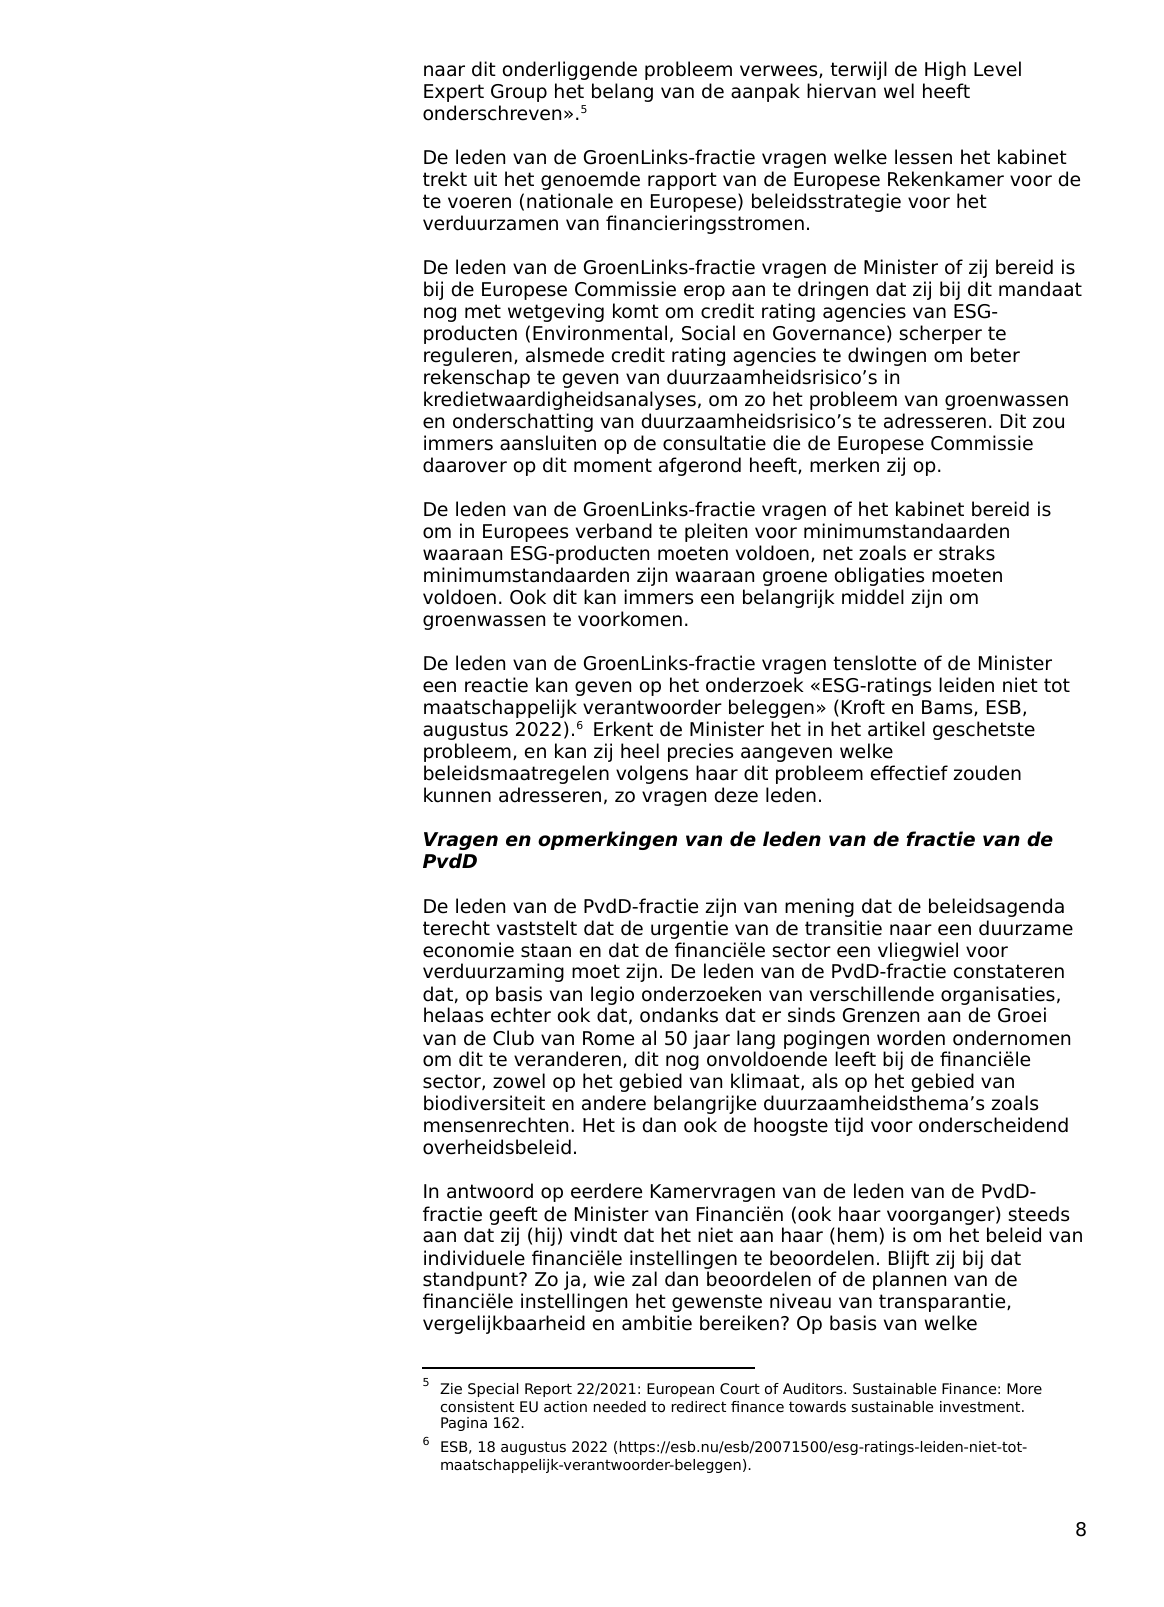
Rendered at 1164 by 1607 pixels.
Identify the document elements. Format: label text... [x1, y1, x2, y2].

text De leden van de GroenLinks-fractie vragen de Minister of zij bereid is bij de Europese Commissie erop aan te dringen dat zij bij dit mandaat nog met wetgeving komt om credit rating agencies van ESG-producten (Environmental, Social en Governance) scherper te reguleren, alsmede credit rating agencies te dwingen om beter rekenschap te geven van duurzaamheidsrisico’s in kredietwaardigheidsanalyses, om zo het probleem van groenwassen en onderschatting van duurzaamheidsrisico’s te adresseren. Dit zou immers aansluiten op de consultatie die de Europese Commissie daarover op dit moment afgerond heeft, merken zij op. [422, 257, 1087, 477]
subtitle Vragen en opmerkingen van de leden van de fractie van de PvdD [422, 829, 1087, 873]
text De leden van de PvdD-fractie zijn van mening dat de beleidsagenda terecht vaststelt dat de urgentie van de transitie naar een duurzame economie staan en dat de financiële sector een vliegwiel voor verduurzaming moet zijn. De leden van de PvdD-fractie constateren dat, op basis van legio onderzoeken van verschillende organisaties, helaas echter ook dat, ondanks dat er sinds Grenzen aan de Groei van de Club van Rome al 50 jaar lang pogingen worden ondernomen om dit te veranderen, dit nog onvoldoende leeft bij de financiële sector, zowel op het gebied van klimaat, als op het gebied van biodiversiteit en andere belangrijke duurzaamheidsthema’s zoals mensenrechten. Het is dan ook de hoogste tijd voor onderscheidend overheidsbeleid. [422, 896, 1087, 1159]
text In antwoord op eerdere Kamervragen van de leden van de PvdD-fractie geeft de Minister van Financiën (ook haar voorganger) steeds aan dat zij (hij) vindt dat het niet aan haar (hem) is om het beleid van individuele financiële instellingen te beoordelen. Blijft zij bij dat standpunt? Zo ja, wie zal dan beoordelen of de plannen van de financiële instellingen het gewenste niveau van transparantie, vergelijkbaarheid en ambitie bereiken? Op basis van welke [422, 1181, 1087, 1335]
text ESB, 18 augustus 2022 (https://esb.nu/esb/20071500/esg-ratings-leiden-niet-tot-maatschappelijk-verantwoorder-beleggen). [422, 1435, 1087, 1474]
text De leden van de GroenLinks-fractie vragen tenslotte of de Minister een reactie kan geven op het onderzoek «ESG-ratings leiden niet tot maatschappelijk verantwoorder beleggen» (Kroft en Bams, ESB, augustus 2022). Erkent de Minister het in het artikel geschetste probleem, en kan zij heel precies aangeven welke beleidsmaatregelen volgens haar dit probleem effectief zouden kunnen adresseren, zo vragen deze leden. [422, 653, 1087, 807]
text Zie Special Report 22/2021: European Court of Auditors. Sustainable Finance: More consistent EU action needed to redirect finance towards sustainable investment. Pagina 162. [422, 1377, 1087, 1432]
text De leden van de GroenLinks-fractie vragen of het kabinet bereid is om in Europees verband te pleiten voor minimumstandaarden waaraan ESG-producten moeten voldoen, net zoals er straks minimumstandaarden zijn waaraan groene obligaties moeten voldoen. Ook dit kan immers een belangrijk middel zijn om groenwassen te voorkomen. [422, 499, 1087, 631]
text De leden van de GroenLinks-fractie vragen welke lessen het kabinet trekt uit het genoemde rapport van de Europese Rekenkamer voor de te voeren (nationale en Europese) beleidsstrategie voor het verduurzamen van financieringsstromen. [422, 147, 1087, 235]
text naar dit onderliggende probleem verwees, terwijl de High Level Expert Group het belang van de aanpak hiervan wel heeft onderschreven». [422, 59, 1087, 125]
